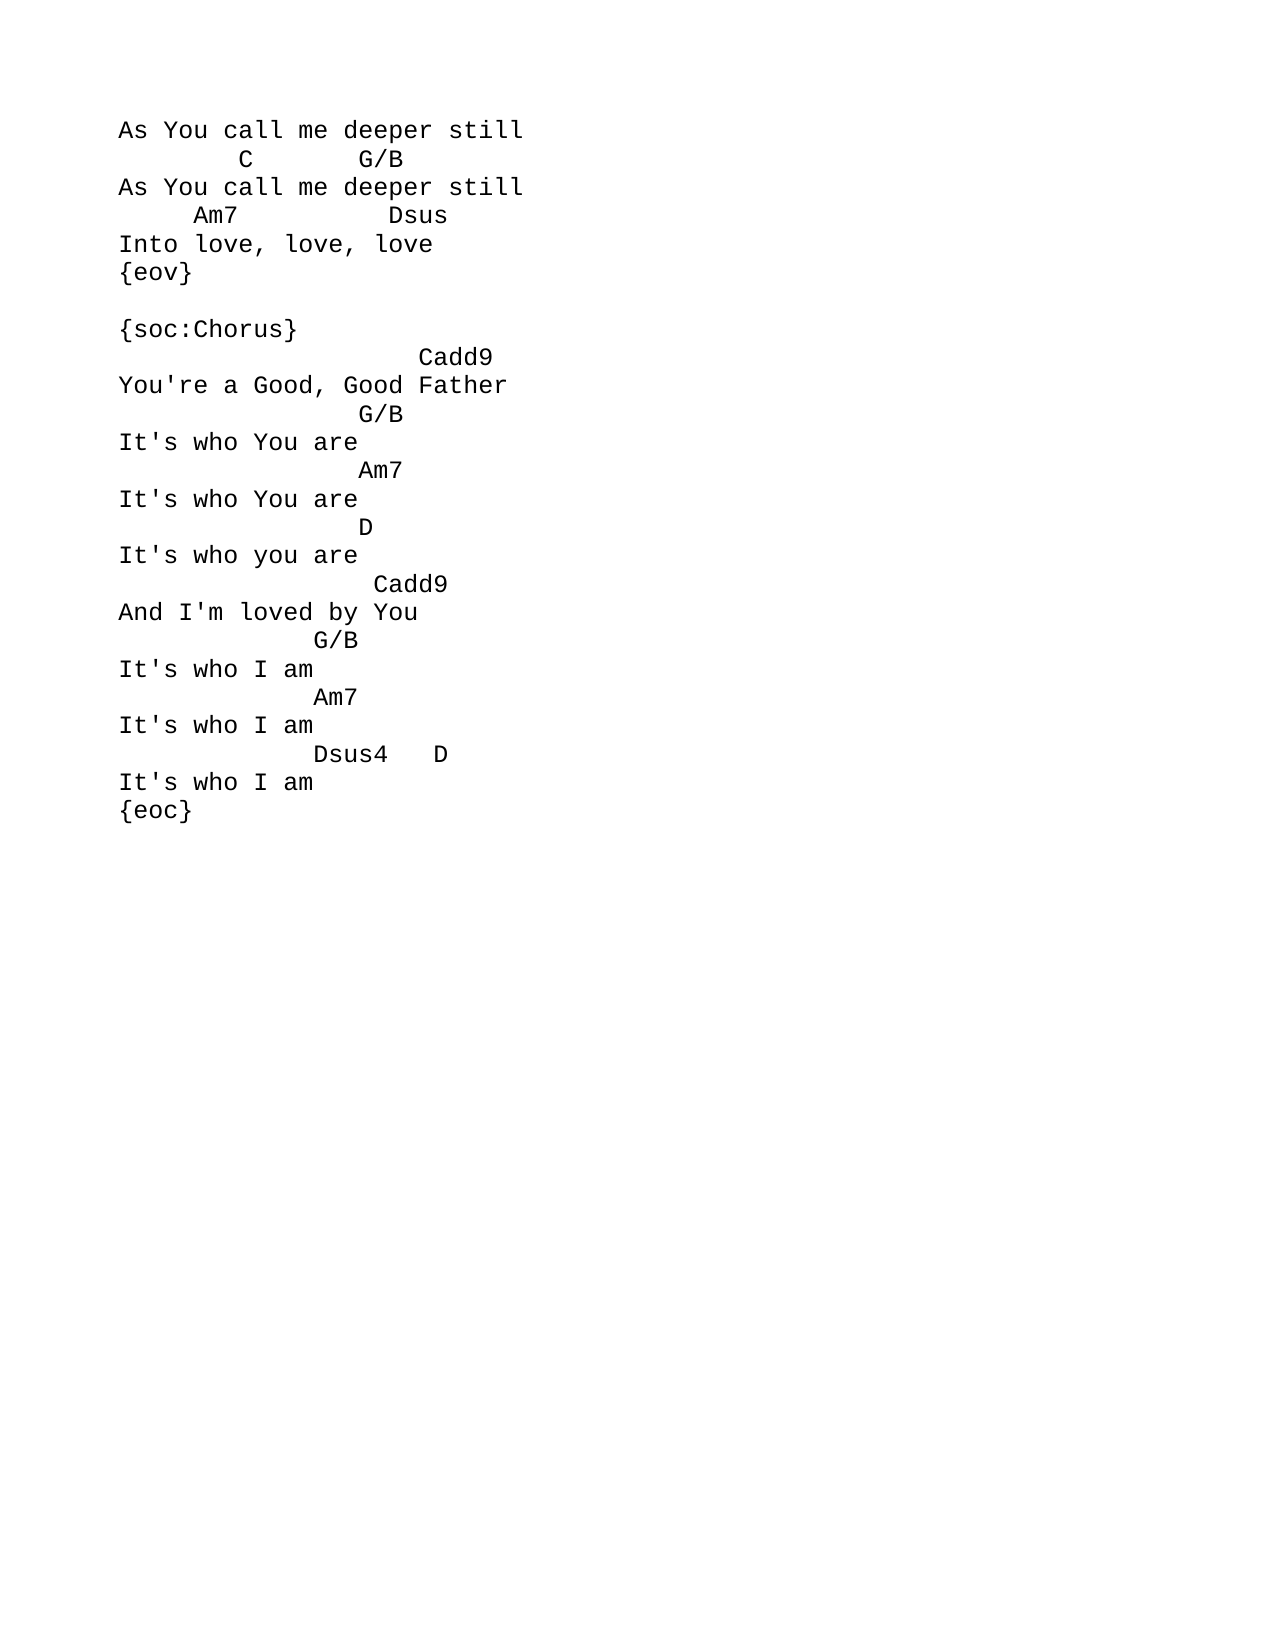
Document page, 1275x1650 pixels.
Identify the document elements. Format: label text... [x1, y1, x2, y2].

text As You call me deeper still C G/B As You call me deeper still Am7 Dsus Into love, love, love {eov} {soc:Chorus} Cadd9 You're a Good, Good Father G/B It's who You are Am7 It's who You are D It's who you are Cadd9 And I'm loved by You G/B It's who I am Am7 It's who I am Dsus4 D It's who I am {eoc} [118, 118, 1157, 855]
